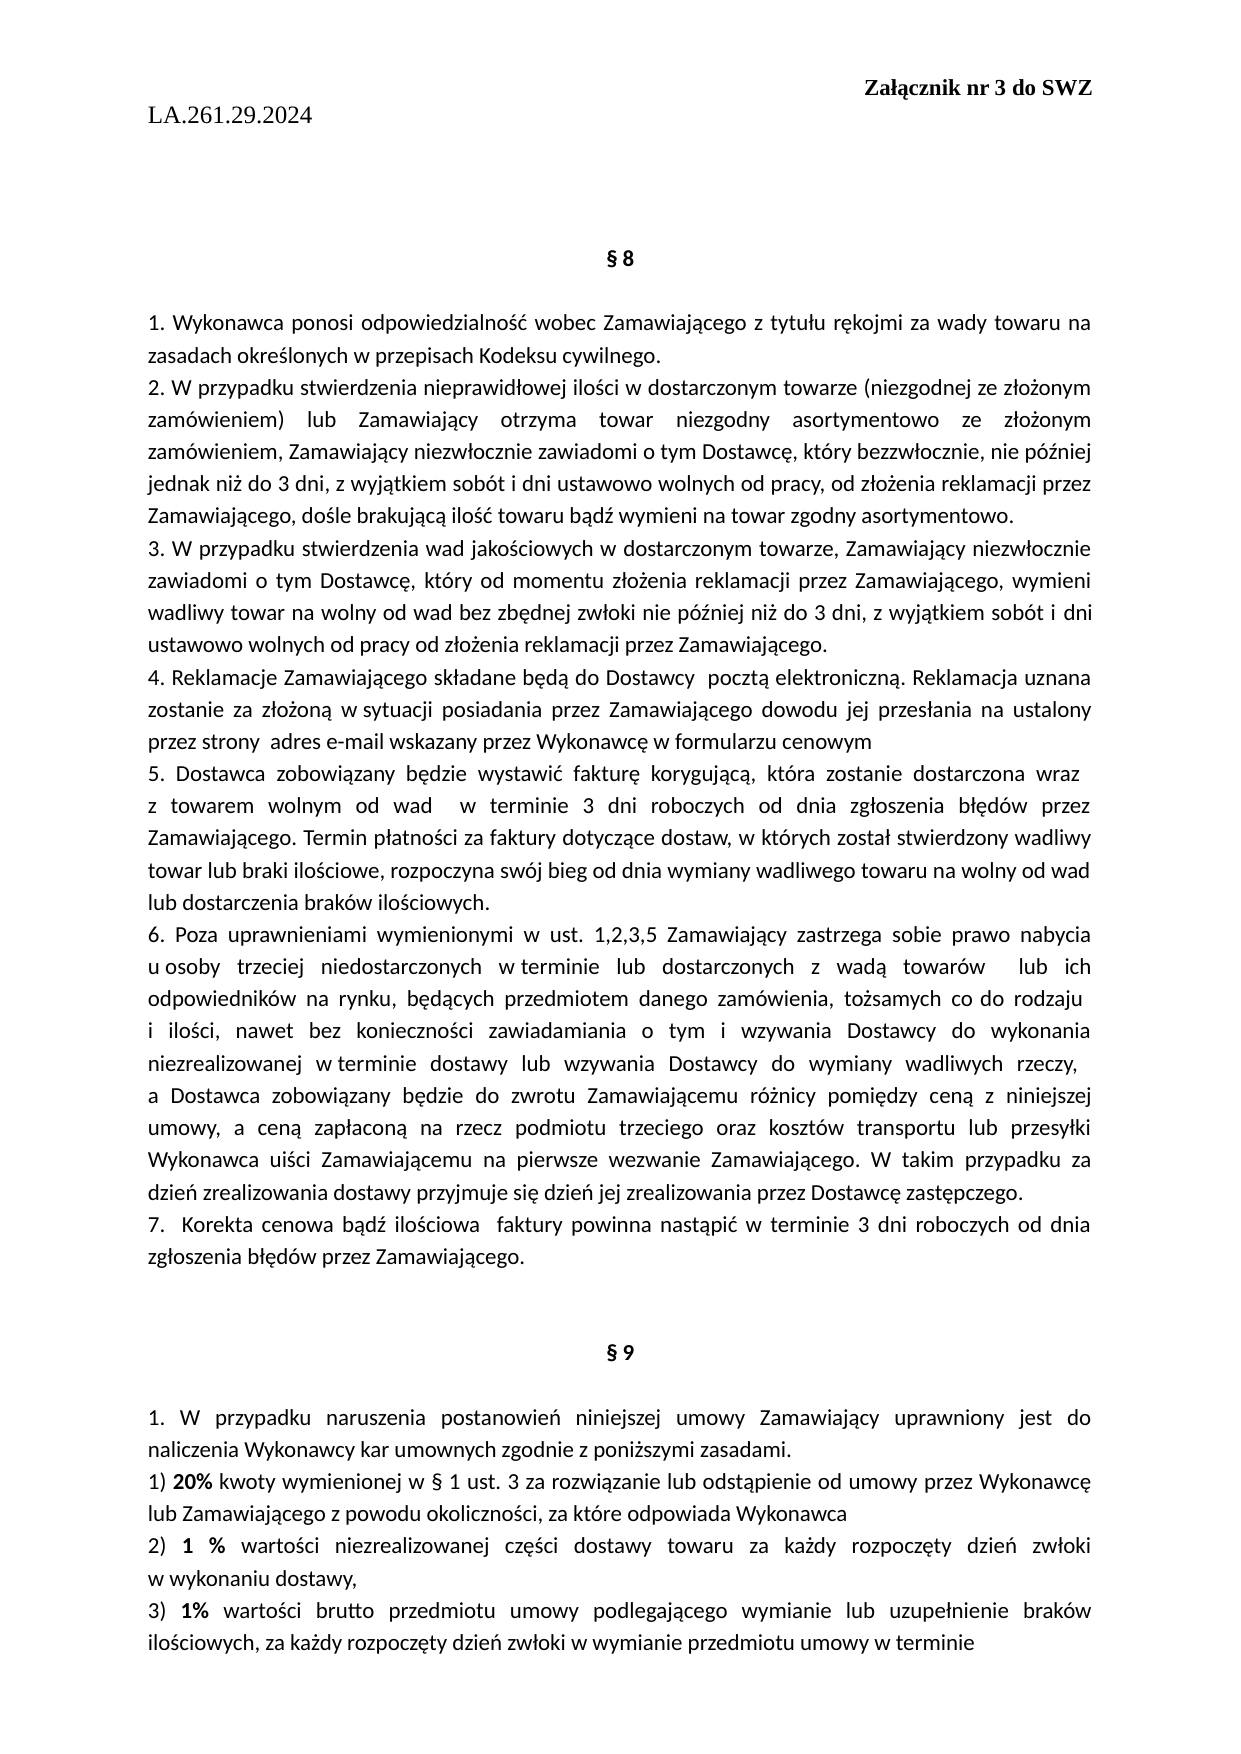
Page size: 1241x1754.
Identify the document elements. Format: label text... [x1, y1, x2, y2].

text 1. Wykonawca ponosi odpowiedzialność wobec Zamawiającego z tytułu rękojmi za wady towaru na zasadach określonych w przepisach Kodeksu cywilnego. [148, 308, 1093, 369]
text 7. Korekta cenowa bądź ilościowa faktury powinna nastąpić w terminie 3 dni roboczych od dnia zgłoszenia błędów przez Zamawiającego. [148, 1210, 1093, 1270]
text 4. Reklamacje Zamawiającego składane będą do Dostawcy pocztą elektroniczną. Reklamacja uznana zostanie za złożoną w sytuacji posiadania przez Zamawiającego dowodu jej przesłania na ustalony przez strony adres e-mail wskazany przez Wykonawcę w formularzu cenowym [148, 663, 1093, 755]
text 6. Poza uprawnieniami wymienionymi w ust. 1,2,3,5 Zamawiający zastrzega sobie prawo nabycia u osoby trzeciej niedostarczonych w terminie lub dostarczonych z wadą towarów lub ich odpowiedników na rynku, będących przedmiotem danego zamówienia, tożsamych co do rodzaju i ilości, nawet bez konieczności zawiadamiania o tym i wzywania Dostawcy do wykonania niezrealizowanej w terminie dostawy lub wzywania Dostawcy do wymiany wadliwych rzeczy, a Dostawca zobowiązany będzie do zwrotu Zamawiającemu różnicy pomiędzy ceną z niniejszej umowy, a ceną zapłaconą na rzecz podmiotu trzeciego oraz kosztów transportu lub przesyłki Wykonawca uiści Zamawiającemu na pierwsze wezwanie Zamawiającego. W takim przypadku za dzień zrealizowania dostawy przyjmuje się dzień jej zrealizowania przez Dostawcę zastępczego. [148, 920, 1093, 1206]
text 2) 1 % wartości niezrealizowanej części dostawy towaru za każdy rozpoczęty dzień zwłoki w wykonaniu dostawy, [148, 1532, 1093, 1592]
text 3) 1% wartości brutto przedmiotu umowy podlegającego wymianie lub uzupełnienie braków ilościowych, za każdy rozpoczęty dzień zwłoki w wymianie przedmiotu umowy w terminie [148, 1596, 1093, 1656]
text § 8 [148, 244, 1093, 272]
text 1) 20% kwoty wymienionej w § 1 ust. 3 za rozwiązanie lub odstąpienie od umowy przez Wykonawcę lub Zamawiającego z powodu okoliczności, za które odpowiada Wykonawca [148, 1467, 1093, 1527]
text 3. W przypadku stwierdzenia wad jakościowych w dostarczonym towarze, Zamawiający niezwłocznie zawiadomi o tym Dostawcę, który od momentu złożenia reklamacji przez Zamawiającego, wymieni wadliwy towar na wolny od wad bez zbędnej zwłoki nie później niż do 3 dni, z wyjątkiem sobót i dni ustawowo wolnych od pracy od złożenia reklamacji przez Zamawiającego. [148, 534, 1093, 658]
text 2. W przypadku stwierdzenia nieprawidłowej ilości w dostarczonym towarze (niezgodnej ze złożonym zamówieniem) lub Zamawiający otrzyma towar niezgodny asortymentowo ze złożonym zamówieniem, Zamawiający niezwłocznie zawiadomi o tym Dostawcę, który bezzwłocznie, nie później jednak niż do 3 dni, z wyjątkiem sobót i dni ustawowo wolnych od pracy, od złożenia reklamacji przez Zamawiającego, dośle brakującą ilość towaru bądź wymieni na towar zgodny asortymentowo. [148, 373, 1093, 530]
text 1. W przypadku naruszenia postanowień niniejszej umowy Zamawiający uprawniony jest do naliczenia Wykonawcy kar umownych zgodnie z poniższymi zasadami. [148, 1403, 1093, 1463]
text § 9 [148, 1338, 1093, 1367]
text 5. Dostawca zobowiązany będzie wystawić fakturę korygującą, która zostanie dostarczona wraz z towarem wolnym od wad w terminie 3 dni roboczych od dnia zgłoszenia błędów przez Zamawiającego. Termin płatności za faktury dotyczące dostaw, w których został stwierdzony wadliwy towar lub braki ilościowe, rozpoczyna swój bieg od dnia wymiany wadliwego towaru na wolny od wad lub dostarczenia braków ilościowych. [148, 759, 1093, 916]
